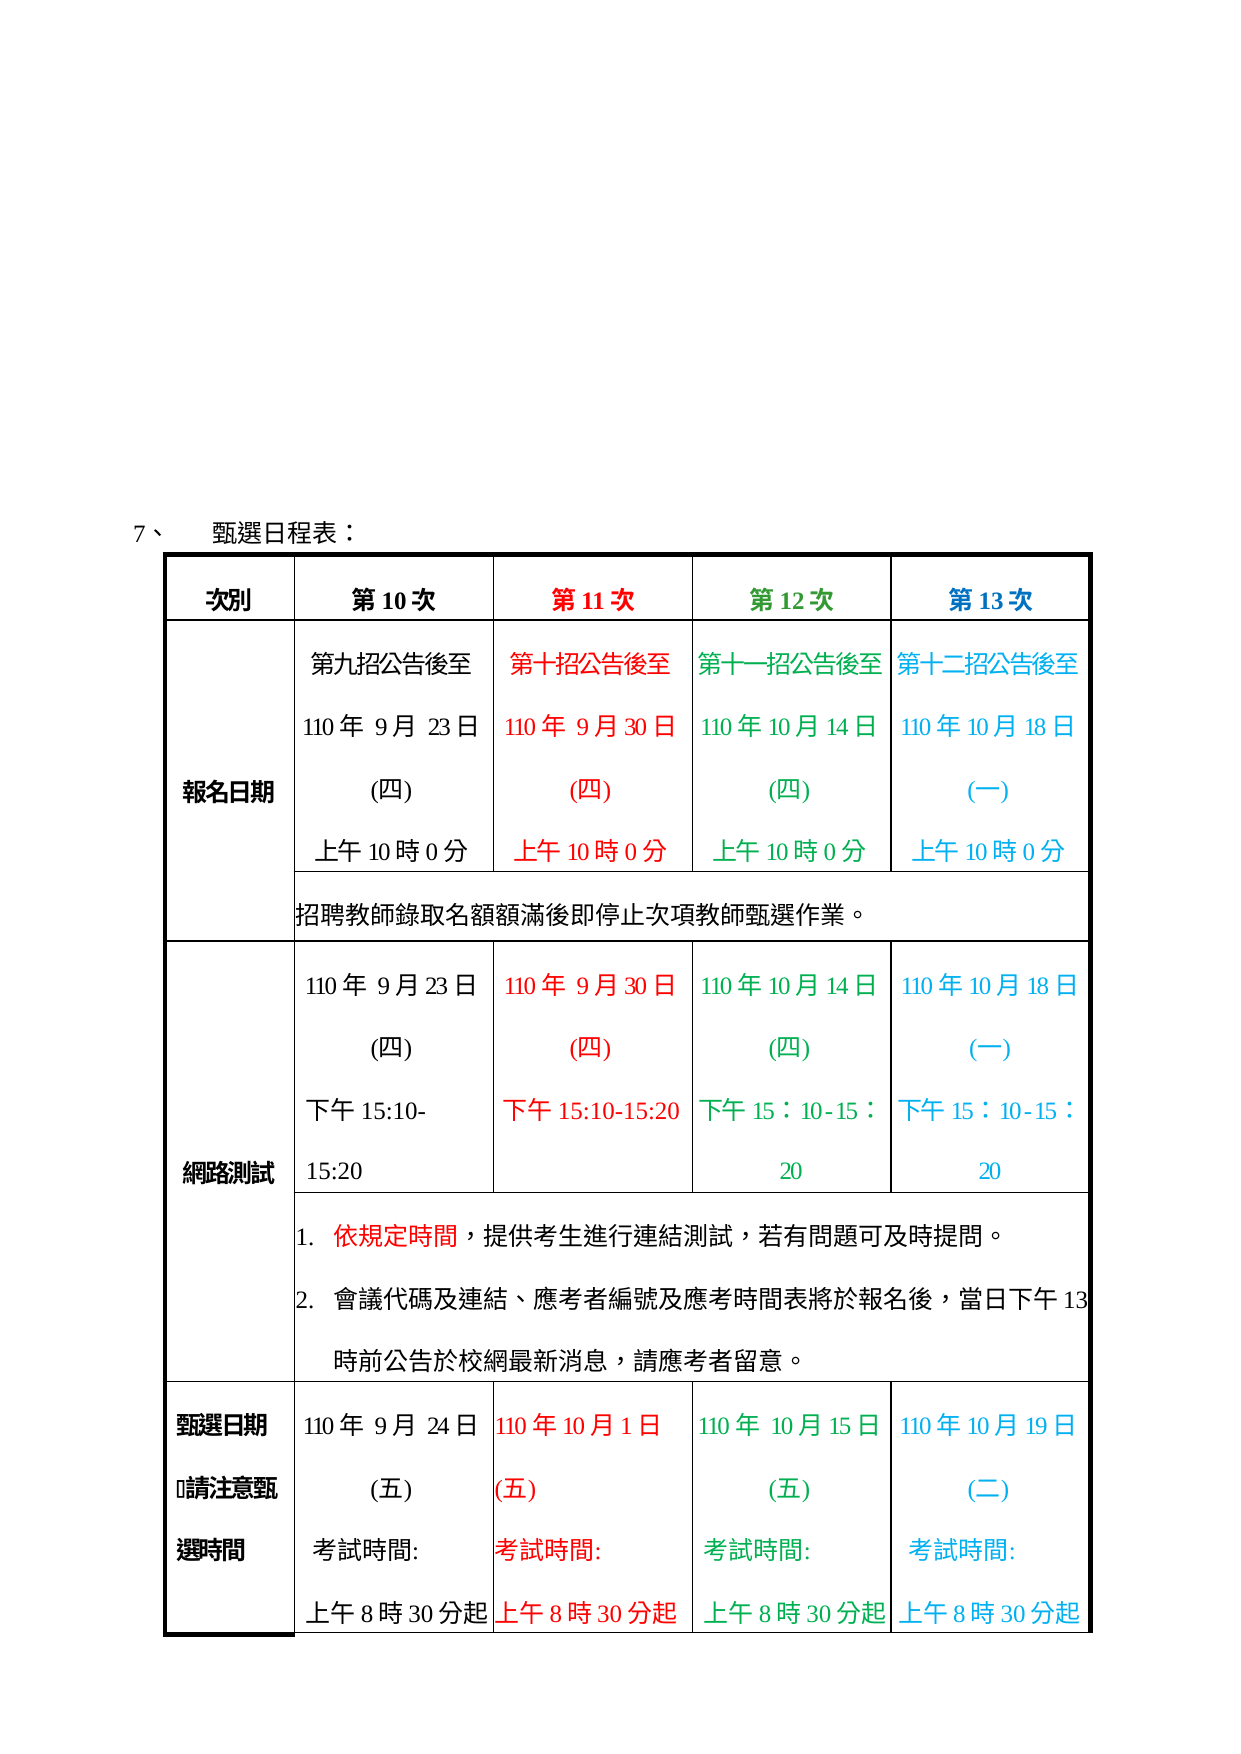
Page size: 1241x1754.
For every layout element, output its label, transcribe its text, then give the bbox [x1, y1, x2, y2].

table_header 第10次 [295, 557, 493, 619]
table_cell 第十招公告後至 110年 9月30日(四) 上午10時0分 [494, 621, 692, 871]
table_cell 110年 9月 24日(五) 考試時間: 上午8時30分起 [295, 1382, 493, 1632]
table_cell 110年10月19日(二) 考試時間: 上午8時30分起 [892, 1382, 1088, 1632]
table_header 第13次 [892, 557, 1088, 619]
table_header 次別 [167, 557, 294, 619]
table_cell 第九招公告後至 110年 9月 23日(四) 上午10時0分 [295, 621, 493, 871]
table_cell 110年 10月15日(五) 考試時間: 上午8時30分起 [693, 1382, 890, 1632]
list 甄選日程表： [133, 489, 1093, 552]
table_header 第12次 [693, 557, 890, 619]
table_cell 依規定時間，提供考生進行連結測試，若有問題可及時提問。 會議代碼及連結、應考者編號及應考時間表將於報名後，當日下午13 時前公告於校網最新消息，請應考者留意。 [295, 1193, 1088, 1381]
table_cell 110年10月18日(一) 下午15：10 - 15：20 [892, 942, 1088, 1192]
table_cell 第十二招公告後至 110年10月18日(一) 上午10時0分 [892, 621, 1088, 871]
table_cell 第十一招公告後至 110年10月14日(四) 上午10時0分 [693, 621, 890, 871]
table_cell 招聘教師錄取名額額滿後即停止次項教師甄選作業。 [295, 872, 1088, 940]
table_cell 網路測試 [167, 942, 294, 1381]
table_cell 110年10月14日(四) 下午15：10 - 15：20 [693, 942, 890, 1192]
table_cell 110年 9月23日(四) 下午15:10-15:20 [295, 942, 493, 1192]
table_cell 甄選日期 請注意甄選時間 [167, 1382, 294, 1632]
table_cell 報名日期 [167, 621, 294, 940]
table_header 第11次 [494, 557, 692, 619]
table_cell 110年10月1日(五) 考試時間: 上午8時30分起 [494, 1382, 692, 1632]
table_cell 110年 9月30日(四) 下午15:10-15:20 [494, 942, 692, 1192]
